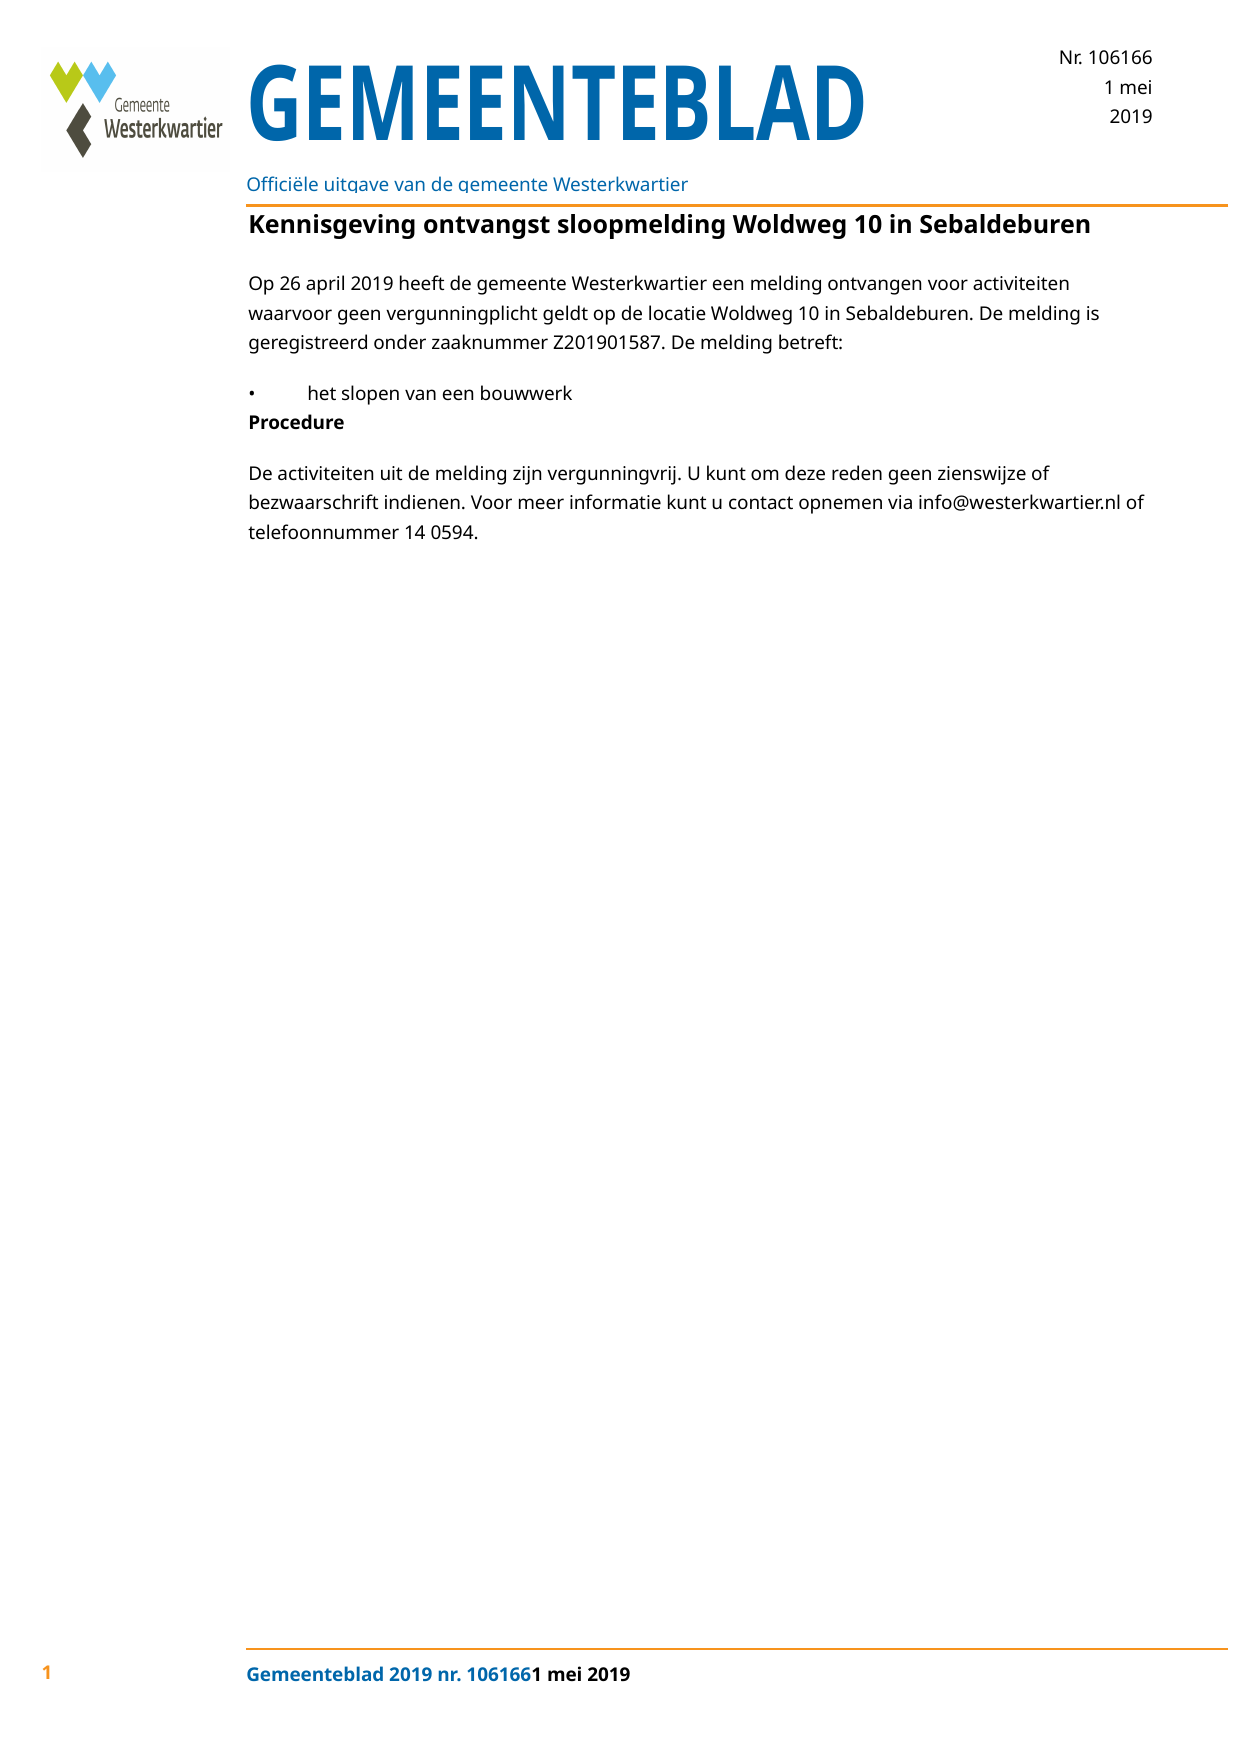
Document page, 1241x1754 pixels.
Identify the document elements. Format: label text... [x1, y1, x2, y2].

list het slopen van een bouwwerk [248, 380, 1152, 406]
text Kennisgeving ontvangst sloopmelding Woldweg 10 in Sebaldeburen [248, 207, 1152, 241]
picture [41, 47, 231, 172]
text De activiteiten uit de melding zijn vergunningvrij. U kunt om deze reden geen zienswijze of bezwaarschrift indienen. Voor meer informatie kunt u contact opnemen via info@westerkwartier.nl of telefoonnummer 14 0594. [248, 460, 1152, 545]
text Procedure [248, 409, 1152, 435]
text Op 26 april 2019 heeft de gemeente Westerkwartier een melding ontvangen voor activiteiten waarvoor geen vergunningplicht geldt op de locatie Woldweg 10 in Sebaldeburen. De melding is geregistreerd onder zaaknummer Z201901587. De melding betreft: [248, 270, 1152, 355]
